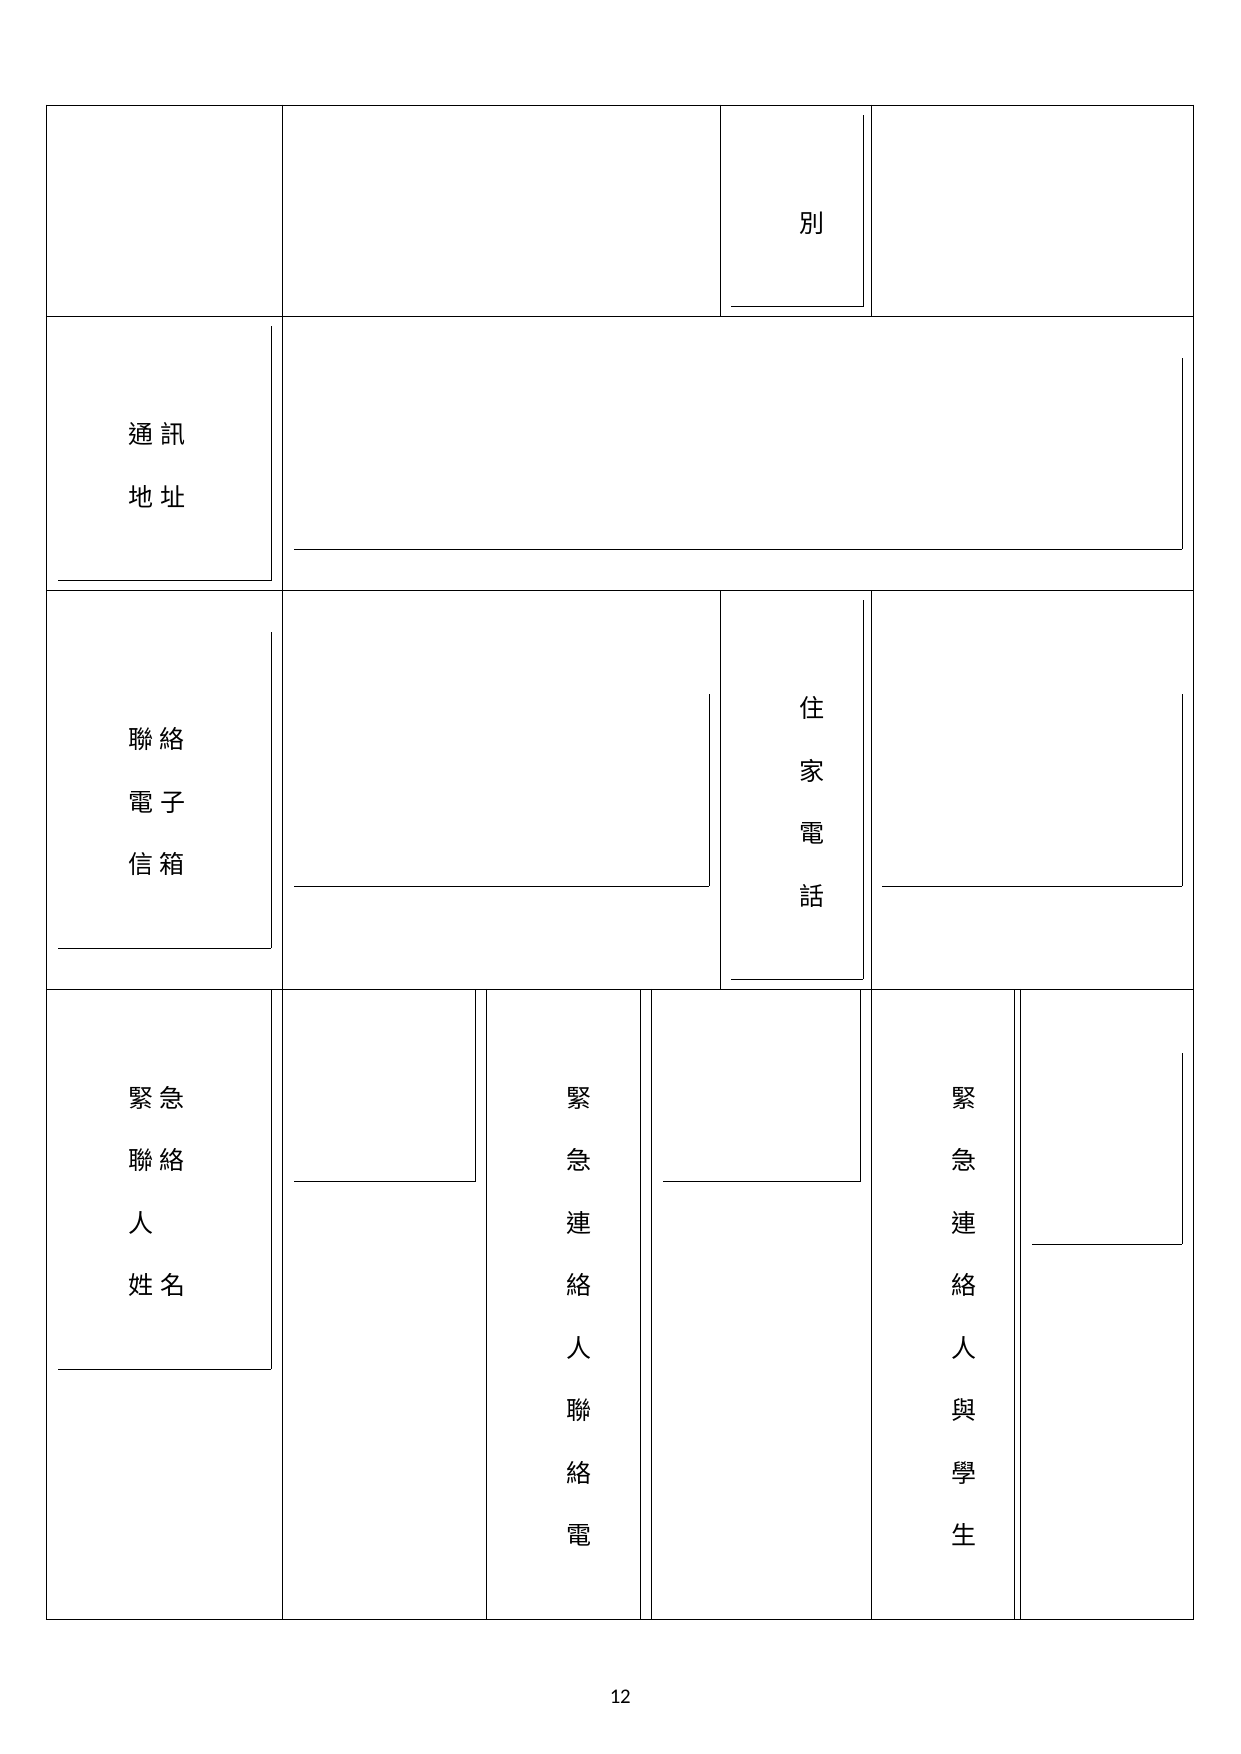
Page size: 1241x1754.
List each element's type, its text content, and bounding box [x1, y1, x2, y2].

table_cell [283, 591, 720, 989]
table_cell 別 [721, 106, 871, 316]
table_cell [47, 106, 282, 316]
table_cell [872, 106, 1193, 316]
table_cell 緊急連絡人 聯絡電 [487, 990, 640, 1619]
table_cell 通訊地址 [47, 317, 282, 590]
table_cell [283, 990, 486, 1619]
table_cell [283, 106, 720, 316]
table_cell [641, 990, 651, 1619]
table_cell 聯絡電子信箱 [47, 591, 282, 989]
table_cell [652, 990, 871, 1619]
table_cell [1021, 990, 1193, 1619]
table_cell 緊急聯絡人 姓名 [47, 990, 282, 1619]
table_cell [872, 591, 1193, 989]
table_cell [1015, 990, 1020, 1619]
table_cell 住家電話 [721, 591, 871, 989]
table_cell 緊急連絡人 與學生 [872, 990, 1014, 1619]
table_cell [283, 317, 1193, 590]
